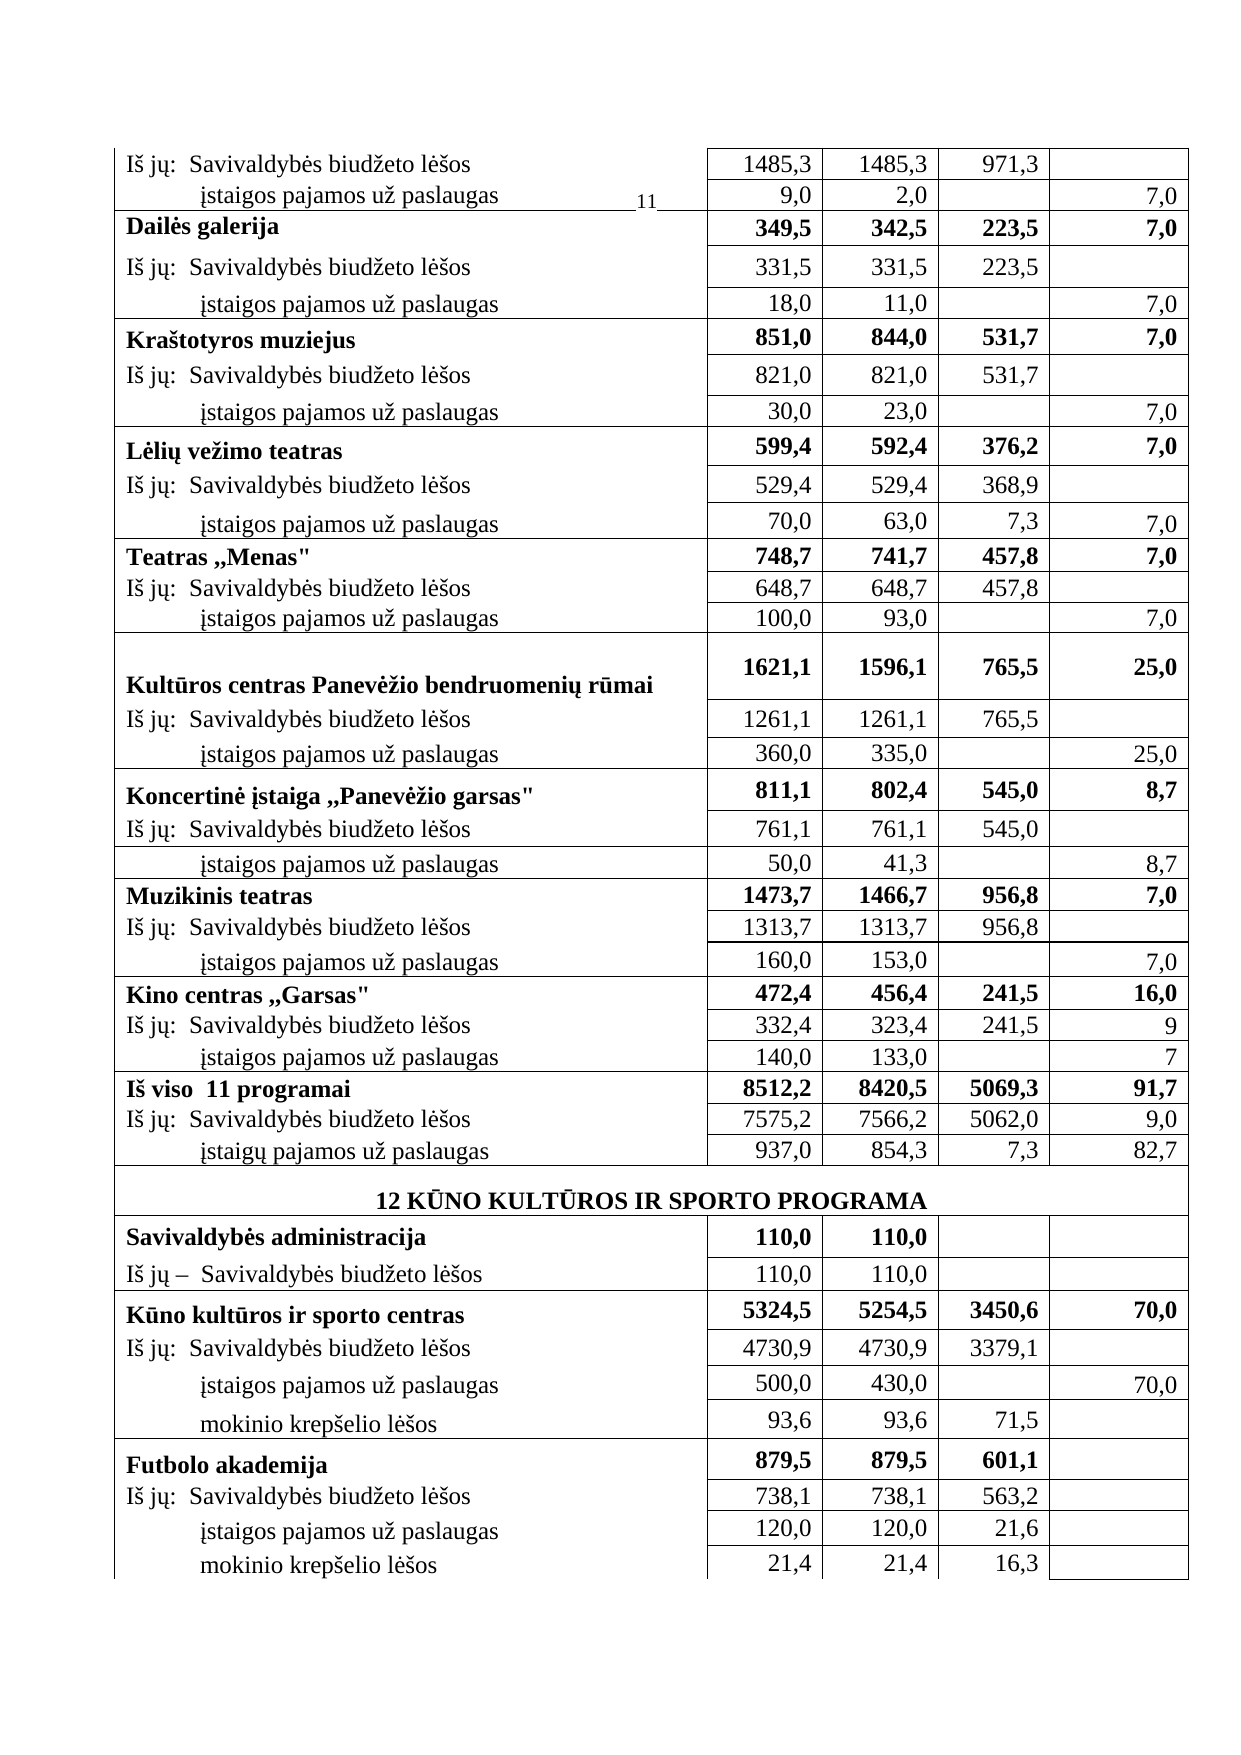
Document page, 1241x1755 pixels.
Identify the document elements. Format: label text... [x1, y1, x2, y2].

table_cell 7,0 [1050, 427, 1188, 465]
table_cell 153,0 [823, 943, 938, 976]
table_cell [939, 603, 1049, 632]
table_cell 879,5 [708, 1439, 822, 1479]
table_cell Iš jų: Savivaldybės biudžeto lėšos [115, 148, 707, 179]
table_cell įstaigos pajamos už paslaugas [115, 179, 707, 210]
table_cell [1050, 572, 1188, 602]
table_cell įstaigos pajamos už paslaugas [115, 1510, 707, 1544]
table_cell 1261,1 [823, 700, 938, 737]
table_cell įstaigos pajamos už paslaugas [115, 395, 707, 426]
table_cell 937,0 [708, 1135, 822, 1165]
table_cell 120,0 [823, 1511, 938, 1544]
table_cell 140,0 [708, 1041, 822, 1071]
table_cell 430,0 [823, 1366, 938, 1399]
table_cell 223,5 [939, 211, 1049, 244]
table_cell 18,0 [708, 288, 822, 318]
table_cell 342,5 [823, 211, 938, 244]
table_cell 7,0 [1050, 396, 1188, 426]
table_cell 456,4 [823, 977, 938, 1009]
table_cell 1313,7 [708, 911, 822, 941]
table_cell 8420,5 [823, 1072, 938, 1102]
table_cell 5324,5 [708, 1291, 822, 1329]
table_cell 1485,3 [708, 149, 822, 179]
table_cell 110,0 [708, 1216, 822, 1257]
table_cell [1050, 911, 1188, 941]
table_cell 335,0 [823, 738, 938, 768]
table_cell Kraštotyros muziejus [115, 319, 707, 354]
table_cell įstaigos pajamos už paslaugas [115, 602, 707, 632]
table_cell 748,7 [708, 539, 822, 571]
table_cell 457,8 [939, 572, 1049, 602]
table_cell Futbolo akademija [115, 1439, 707, 1479]
table_cell 70,0 [708, 503, 822, 538]
table_cell 7 [1050, 1041, 1188, 1071]
table_cell Teatras ,,Menas" [115, 539, 707, 571]
table_cell 545,0 [939, 769, 1049, 810]
table_cell Iš jų: Savivaldybės biudžeto lėšos [115, 1329, 707, 1365]
table_cell [1050, 1258, 1188, 1290]
table_cell [1050, 466, 1188, 502]
table_cell 765,5 [939, 700, 1049, 737]
table_cell 854,3 [823, 1135, 938, 1165]
table_cell 7,0 [1050, 180, 1188, 210]
table_cell 529,4 [823, 466, 938, 502]
table_cell [939, 1041, 1049, 1071]
table_cell 70,0 [1050, 1291, 1188, 1329]
table_cell 331,5 [708, 246, 822, 287]
table_cell 16,0 [1050, 977, 1188, 1009]
table_cell 821,0 [823, 355, 938, 394]
table_cell 241,5 [939, 1010, 1049, 1040]
table_cell 120,0 [708, 1511, 822, 1544]
table_cell 30,0 [708, 396, 822, 426]
table_cell Muzikinis teatras [115, 879, 707, 910]
table_cell 811,1 [708, 769, 822, 810]
table_cell įstaigos pajamos už paslaugas [115, 941, 707, 976]
table_cell 531,7 [939, 355, 1049, 394]
table_cell [1050, 355, 1188, 394]
table_cell 9 [1050, 1010, 1188, 1040]
table_cell 323,4 [823, 1010, 938, 1040]
table_cell mokinio krepšelio lėšos [115, 1545, 707, 1579]
table_cell Kino centras ,,Garsas" [115, 977, 707, 1009]
table_cell [1050, 1546, 1188, 1579]
table_cell 472,4 [708, 977, 822, 1009]
table_cell 545,0 [939, 811, 1049, 846]
table_cell 16,3 [939, 1546, 1049, 1579]
table_cell Savivaldybės administracija [115, 1216, 707, 1257]
table_cell 4730,9 [708, 1330, 822, 1365]
table_cell Iš jų: Savivaldybės biudžeto lėšos [115, 245, 707, 287]
table_cell 1473,7 [708, 879, 822, 910]
table_cell 7,0 [1050, 288, 1188, 318]
table_cell 1621,1 [708, 633, 822, 699]
table_cell 741,7 [823, 539, 938, 571]
table_cell [939, 943, 1049, 976]
table_cell 8512,2 [708, 1072, 822, 1102]
table_cell 5254,5 [823, 1291, 938, 1329]
table_cell [1050, 1216, 1188, 1257]
table_cell 7,3 [939, 1135, 1049, 1165]
table_cell [1050, 1330, 1188, 1365]
table_cell [939, 1258, 1049, 1290]
table_cell 3379,1 [939, 1330, 1049, 1365]
table_cell 21,6 [939, 1511, 1049, 1544]
table_cell [939, 1216, 1049, 1257]
table_cell 331,5 [823, 246, 938, 287]
table_cell 5062,0 [939, 1104, 1049, 1134]
table_cell 956,8 [939, 911, 1049, 941]
table_cell 761,1 [708, 811, 822, 846]
table_cell Kultūros centras Panevėžio bendruomenių rūmai [115, 633, 707, 699]
table_cell 25,0 [1050, 633, 1188, 699]
table_cell 41,3 [823, 847, 938, 877]
table_cell 563,2 [939, 1480, 1049, 1510]
table_cell 1313,7 [823, 911, 938, 941]
table_cell Lėlių vežimo teatras [115, 427, 707, 465]
table_cell 7,0 [1050, 603, 1188, 632]
table_cell 93,6 [823, 1400, 938, 1438]
table_cell 529,4 [708, 466, 822, 502]
table_cell 599,4 [708, 427, 822, 465]
table_cell Iš viso 11 programai [115, 1072, 707, 1102]
table_cell 802,4 [823, 769, 938, 810]
table_cell 879,5 [823, 1439, 938, 1479]
table_cell 7,0 [1050, 879, 1188, 910]
table_cell 93,0 [823, 603, 938, 632]
table_cell 21,4 [708, 1546, 822, 1579]
table_cell 110,0 [708, 1258, 822, 1290]
table_cell 1596,1 [823, 633, 938, 699]
table_cell 1261,1 [708, 700, 822, 737]
table_cell 761,1 [823, 811, 938, 846]
table_cell [939, 1366, 1049, 1399]
table_cell [1050, 149, 1188, 179]
table_cell 7,0 [1050, 211, 1188, 244]
table_cell Iš jų: Savivaldybės biudžeto lėšos [115, 810, 707, 846]
table_cell [1050, 1439, 1188, 1479]
table_cell 500,0 [708, 1366, 822, 1399]
table_cell 23,0 [823, 396, 938, 426]
table_cell 332,4 [708, 1010, 822, 1040]
table_cell 349,5 [708, 211, 822, 244]
table_cell 851,0 [708, 319, 822, 354]
table_cell 376,2 [939, 427, 1049, 465]
table_cell [939, 180, 1049, 210]
table_cell 9,0 [1050, 1104, 1188, 1134]
table_cell 7,0 [1050, 503, 1188, 538]
table_cell Iš jų: Savivaldybės biudžeto lėšos [115, 1103, 707, 1134]
table_cell 844,0 [823, 319, 938, 354]
table_cell 956,8 [939, 879, 1049, 910]
table_cell Iš jų: Savivaldybės biudžeto lėšos [115, 1479, 707, 1510]
table_cell įstaigos pajamos už paslaugas [115, 1365, 707, 1399]
table_cell [1050, 1400, 1188, 1438]
table_cell 457,8 [939, 539, 1049, 571]
table_cell 971,3 [939, 149, 1049, 179]
table_cell [939, 288, 1049, 318]
table_cell 21,4 [823, 1546, 938, 1579]
table_cell 531,7 [939, 319, 1049, 354]
table_cell 648,7 [708, 572, 822, 602]
table_cell 133,0 [823, 1041, 938, 1071]
table_cell [939, 738, 1049, 768]
table_cell Iš jų: Savivaldybės biudžeto lėšos [115, 571, 707, 602]
table_cell Dailės galerija [115, 211, 707, 244]
table_cell 25,0 [1050, 738, 1188, 768]
table_cell 93,6 [708, 1400, 822, 1438]
table_cell 738,1 [708, 1480, 822, 1510]
table_cell 2,0 [823, 180, 938, 210]
table_cell 7,0 [1050, 539, 1188, 571]
table_cell 648,7 [823, 572, 938, 602]
table_cell [1050, 246, 1188, 287]
table_cell [939, 847, 1049, 877]
table_cell Iš jų: Savivaldybės biudžeto lėšos [115, 699, 707, 737]
table_cell 50,0 [708, 847, 822, 877]
table_cell įstaigos pajamos už paslaugas [115, 287, 707, 318]
table_cell [939, 396, 1049, 426]
table_cell 8,7 [1050, 847, 1188, 877]
table_cell Kūno kultūros ir sporto centras [115, 1291, 707, 1329]
table_cell mokinio krepšelio lėšos [115, 1399, 707, 1438]
table_cell 821,0 [708, 355, 822, 394]
table_cell 100,0 [708, 603, 822, 632]
table_cell 4730,9 [823, 1330, 938, 1365]
table_cell 360,0 [708, 738, 822, 768]
table_cell 91,7 [1050, 1072, 1188, 1102]
table_cell 738,1 [823, 1480, 938, 1510]
table_cell 160,0 [708, 943, 822, 976]
table_cell 70,0 [1050, 1366, 1188, 1399]
table_cell [1050, 700, 1188, 737]
table_cell 765,5 [939, 633, 1049, 699]
table_cell 9,0 [708, 180, 822, 210]
table_cell įstaigos pajamos už paslaugas [115, 1040, 707, 1071]
table_cell Iš jų – Savivaldybės biudžeto lėšos [115, 1257, 707, 1290]
table_cell įstaigos pajamos už paslaugas [115, 847, 707, 877]
table_cell 7,3 [939, 503, 1049, 538]
table_cell 63,0 [823, 503, 938, 538]
table_cell 82,7 [1050, 1135, 1188, 1165]
table_cell 12 KŪNO KULTŪROS IR SPORTO PROGRAMA [115, 1166, 1188, 1215]
table_cell Iš jų: Savivaldybės biudžeto lėšos [115, 1009, 707, 1040]
table_cell Koncertinė įstaiga ,,Panevėžio garsas" [115, 769, 707, 810]
table_cell Iš jų: Savivaldybės biudžeto lėšos [115, 910, 707, 941]
table_cell 368,9 [939, 466, 1049, 502]
table_cell [1050, 1511, 1188, 1544]
table_cell 592,4 [823, 427, 938, 465]
table_cell 1466,7 [823, 879, 938, 910]
table_cell Iš jų: Savivaldybės biudžeto lėšos [115, 354, 707, 394]
table_cell 8,7 [1050, 769, 1188, 810]
table_cell įstaigos pajamos už paslaugas [115, 737, 707, 768]
table_cell 11,0 [823, 288, 938, 318]
table_cell 7,0 [1050, 943, 1188, 976]
table_cell įstaigų pajamos už paslaugas [115, 1134, 707, 1165]
table_cell 7566,2 [823, 1104, 938, 1134]
table_cell 110,0 [823, 1216, 938, 1257]
table_cell 241,5 [939, 977, 1049, 1009]
table_cell 1485,3 [823, 149, 938, 179]
table_cell 601,1 [939, 1439, 1049, 1479]
table_cell 5069,3 [939, 1072, 1049, 1102]
table_cell Iš jų: Savivaldybės biudžeto lėšos [115, 465, 707, 502]
table_cell [1050, 811, 1188, 846]
table_cell 71,5 [939, 1400, 1049, 1438]
table_cell 110,0 [823, 1258, 938, 1290]
table_cell [1050, 1480, 1188, 1510]
table_cell 7575,2 [708, 1104, 822, 1134]
table_cell 7,0 [1050, 319, 1188, 354]
table_cell įstaigos pajamos už paslaugas [115, 502, 707, 538]
table_cell 3450,6 [939, 1291, 1049, 1329]
table_cell 223,5 [939, 246, 1049, 287]
